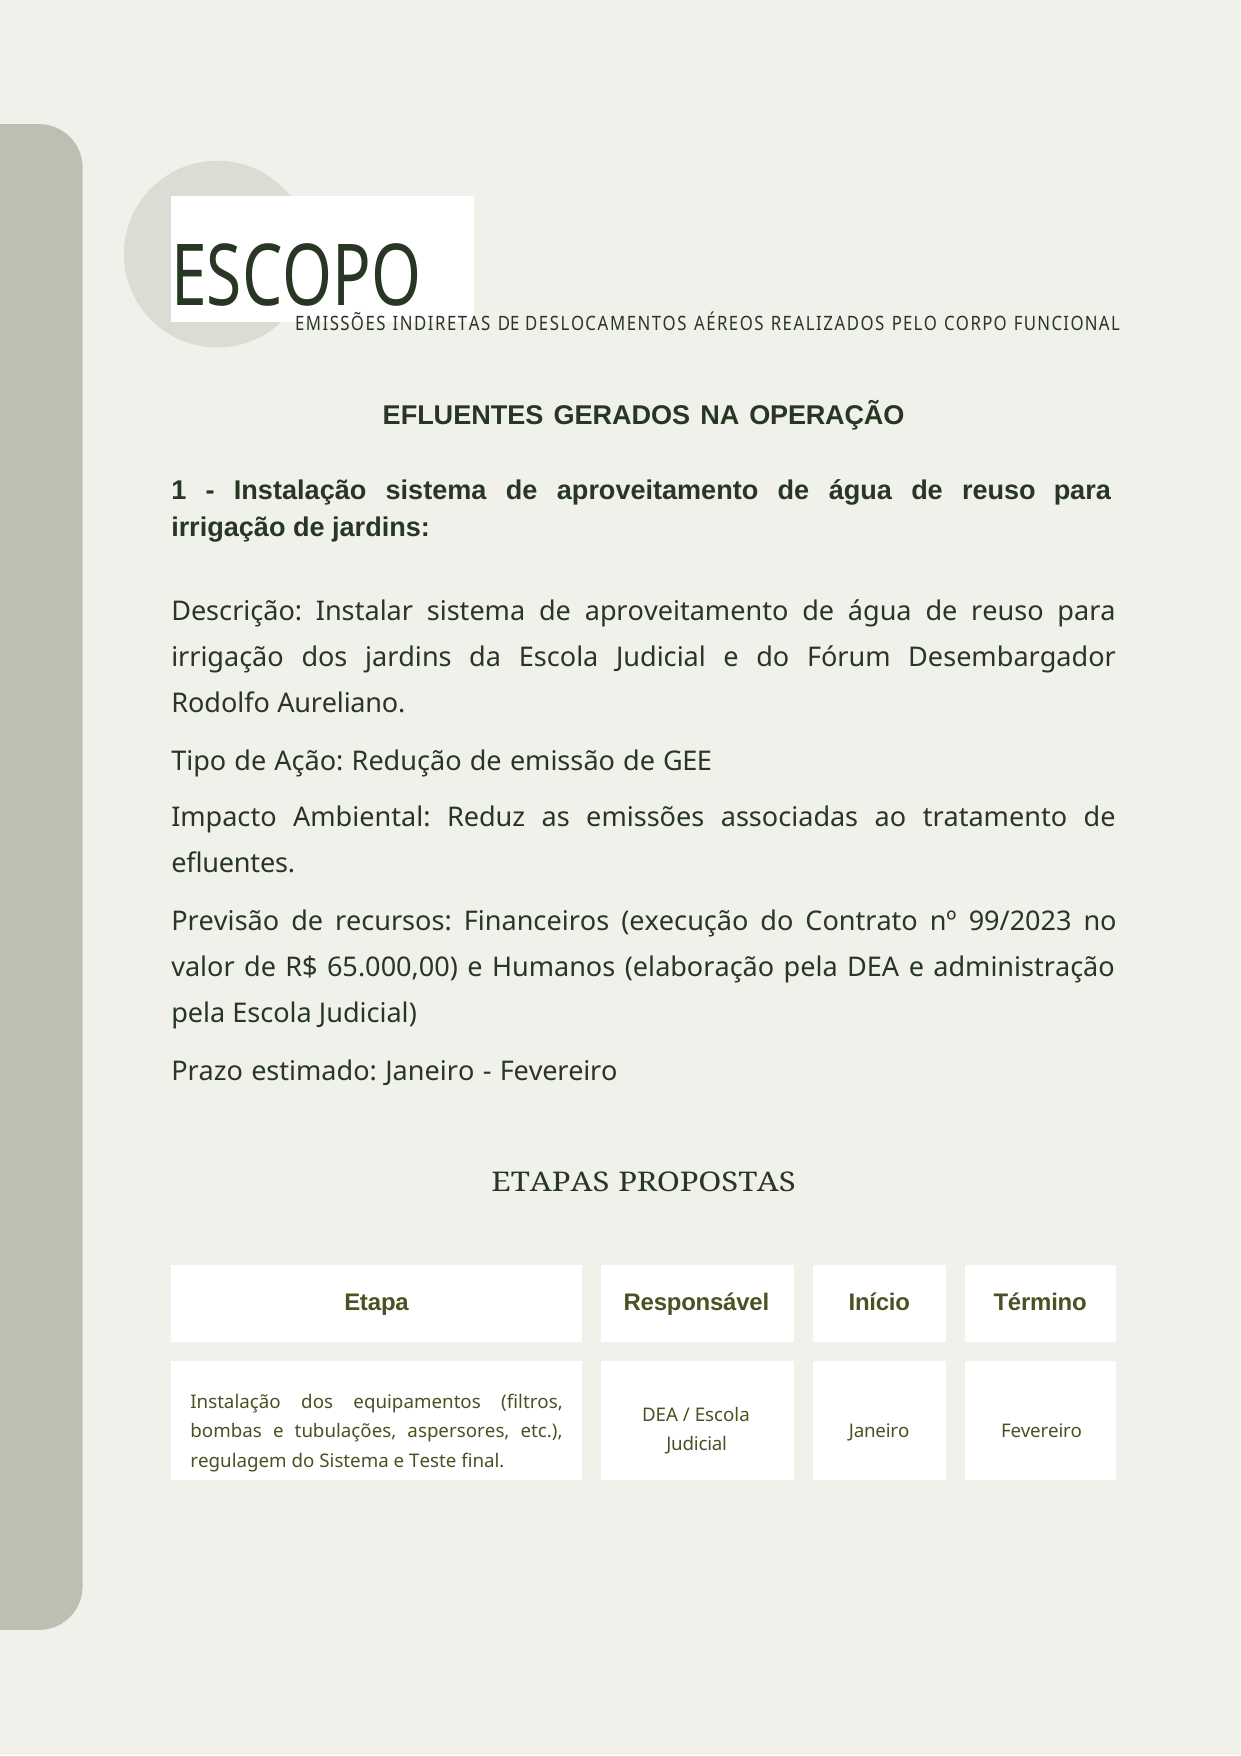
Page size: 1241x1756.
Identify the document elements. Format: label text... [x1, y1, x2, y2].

text Instalação dos equipamentos (filtros, bombas e tubulações, aspersores, etc.), regulagem do Sistema e Teste final. [190, 1388, 563, 1472]
text Fevereiro [1001, 1418, 1116, 1443]
text Etapa [171, 1288, 582, 1316]
text Início [848, 1288, 946, 1316]
text DEA / Escola Judicial [642, 1401, 794, 1456]
text EMISSÕES INDIRETAS DE DESLOCAMENTOS AÉREOS REALIZADOS PELO CORPO FUNCIONAL [171, 196, 474, 213]
text ESCOPO 3 [171, 213, 474, 322]
text Janeiro [849, 1418, 946, 1443]
text Término [993, 1288, 1116, 1316]
text Responsável [623, 1288, 794, 1316]
